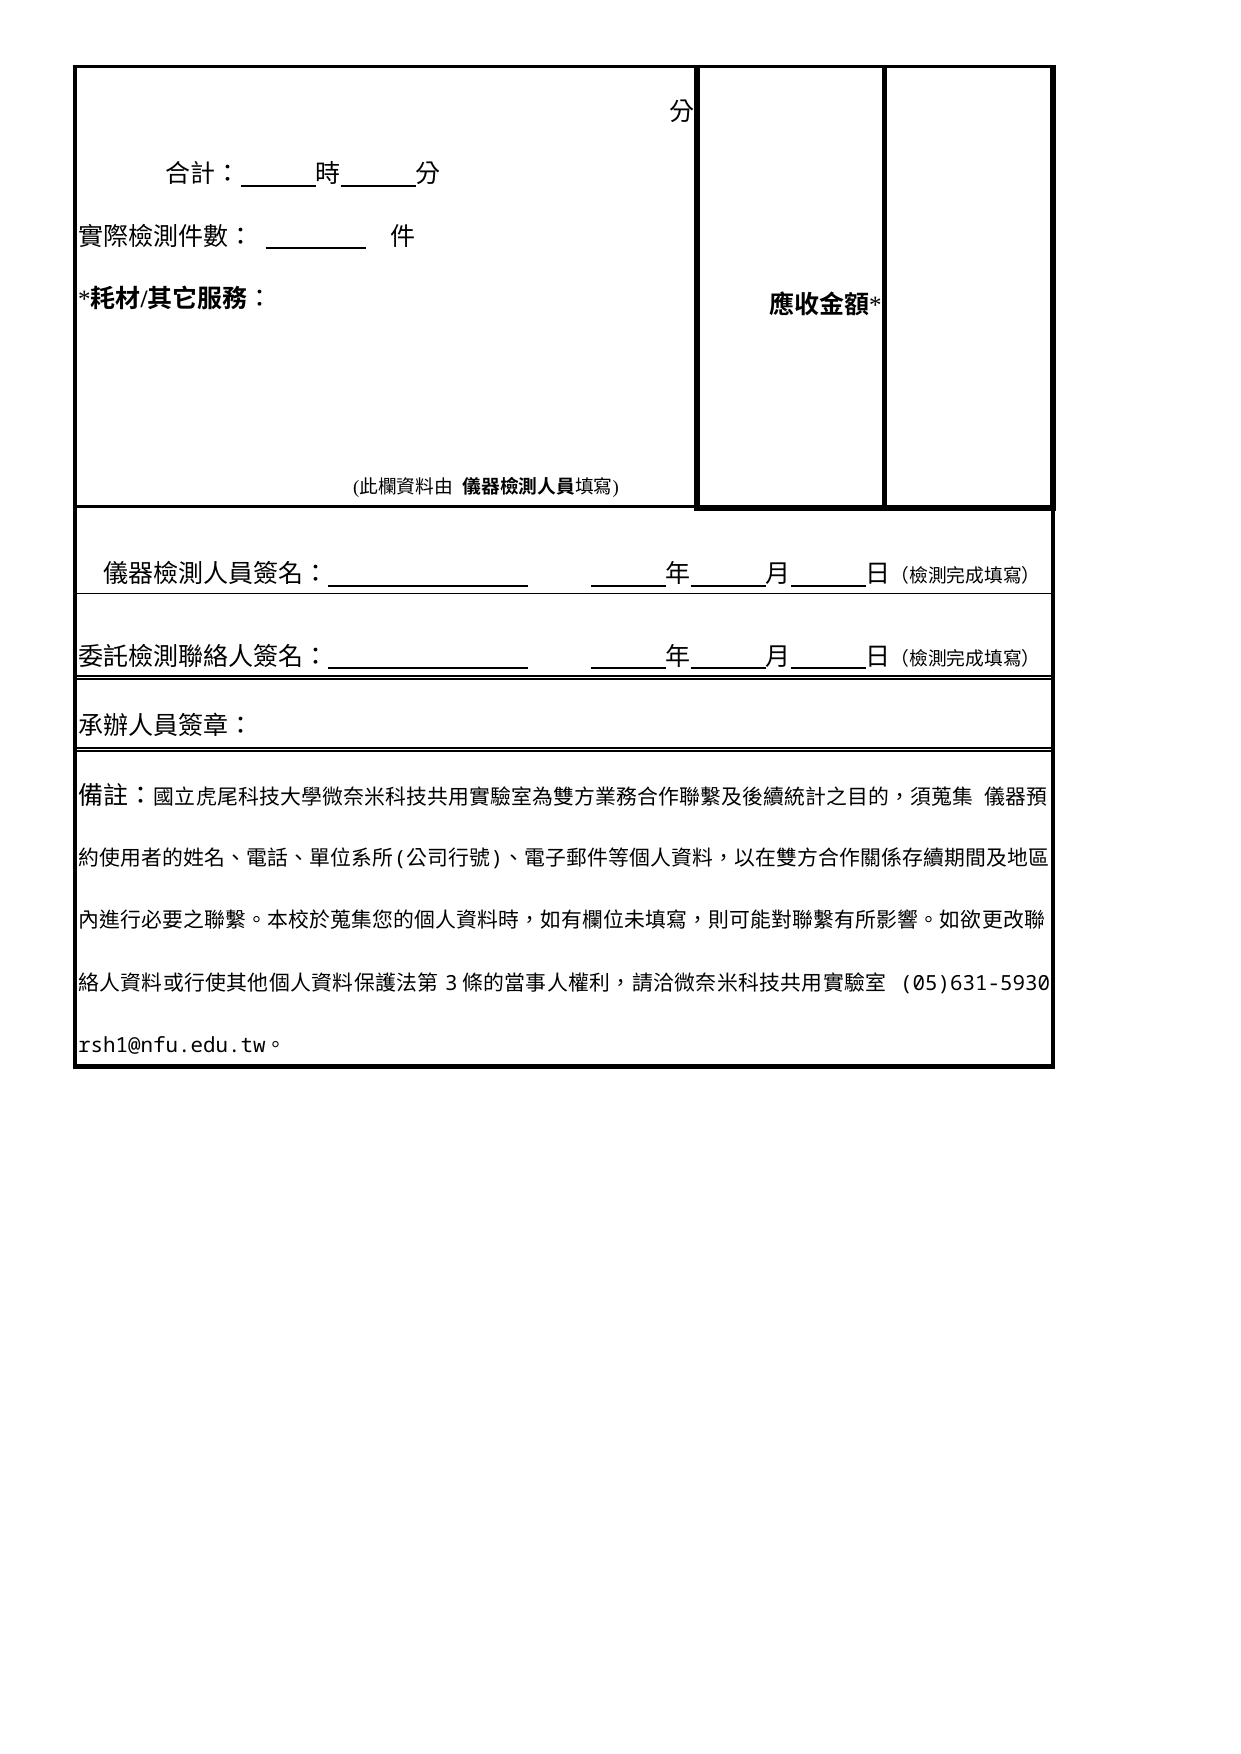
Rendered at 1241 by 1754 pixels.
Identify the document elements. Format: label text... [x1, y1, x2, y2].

table_cell 委託檢測聯絡人簽名： 年 月 日（檢測完成填寫） [77, 594, 1051, 675]
table_cell 承辦人員簽章： [77, 680, 1051, 747]
table_cell [887, 68, 1050, 505]
table_cell 應收金額* [700, 68, 882, 505]
table_cell 分 合計： 時 分 實際檢測件數： 件 *耗材/其它服務： (此欄資料由 儀器檢測人員填寫) [77, 68, 694, 505]
table_cell 備註：國立虎尾科技大學微奈米科技共用實驗室為雙方業務合作聯繫及後續統計之目的，須蒐集 儀器預約使用者的姓名、電話、單位系所(公司行號)、電子郵件等個人資料，以在雙方合作關係存續期間及地區內進行必要之聯繫。本校於蒐集您的個人資料時，如有欄位未填寫，則可能對聯繫有所影響。如欲更改聯絡人資料或行使其他個人資料保護法第3條的當事人權利，請洽微奈米科技共用實驗室 (05)631-5930 rsh1@nfu.edu.tw。 [77, 752, 1051, 1064]
table_cell 儀器檢測人員簽名： 年 月 日（檢測完成填寫） [77, 508, 1051, 593]
